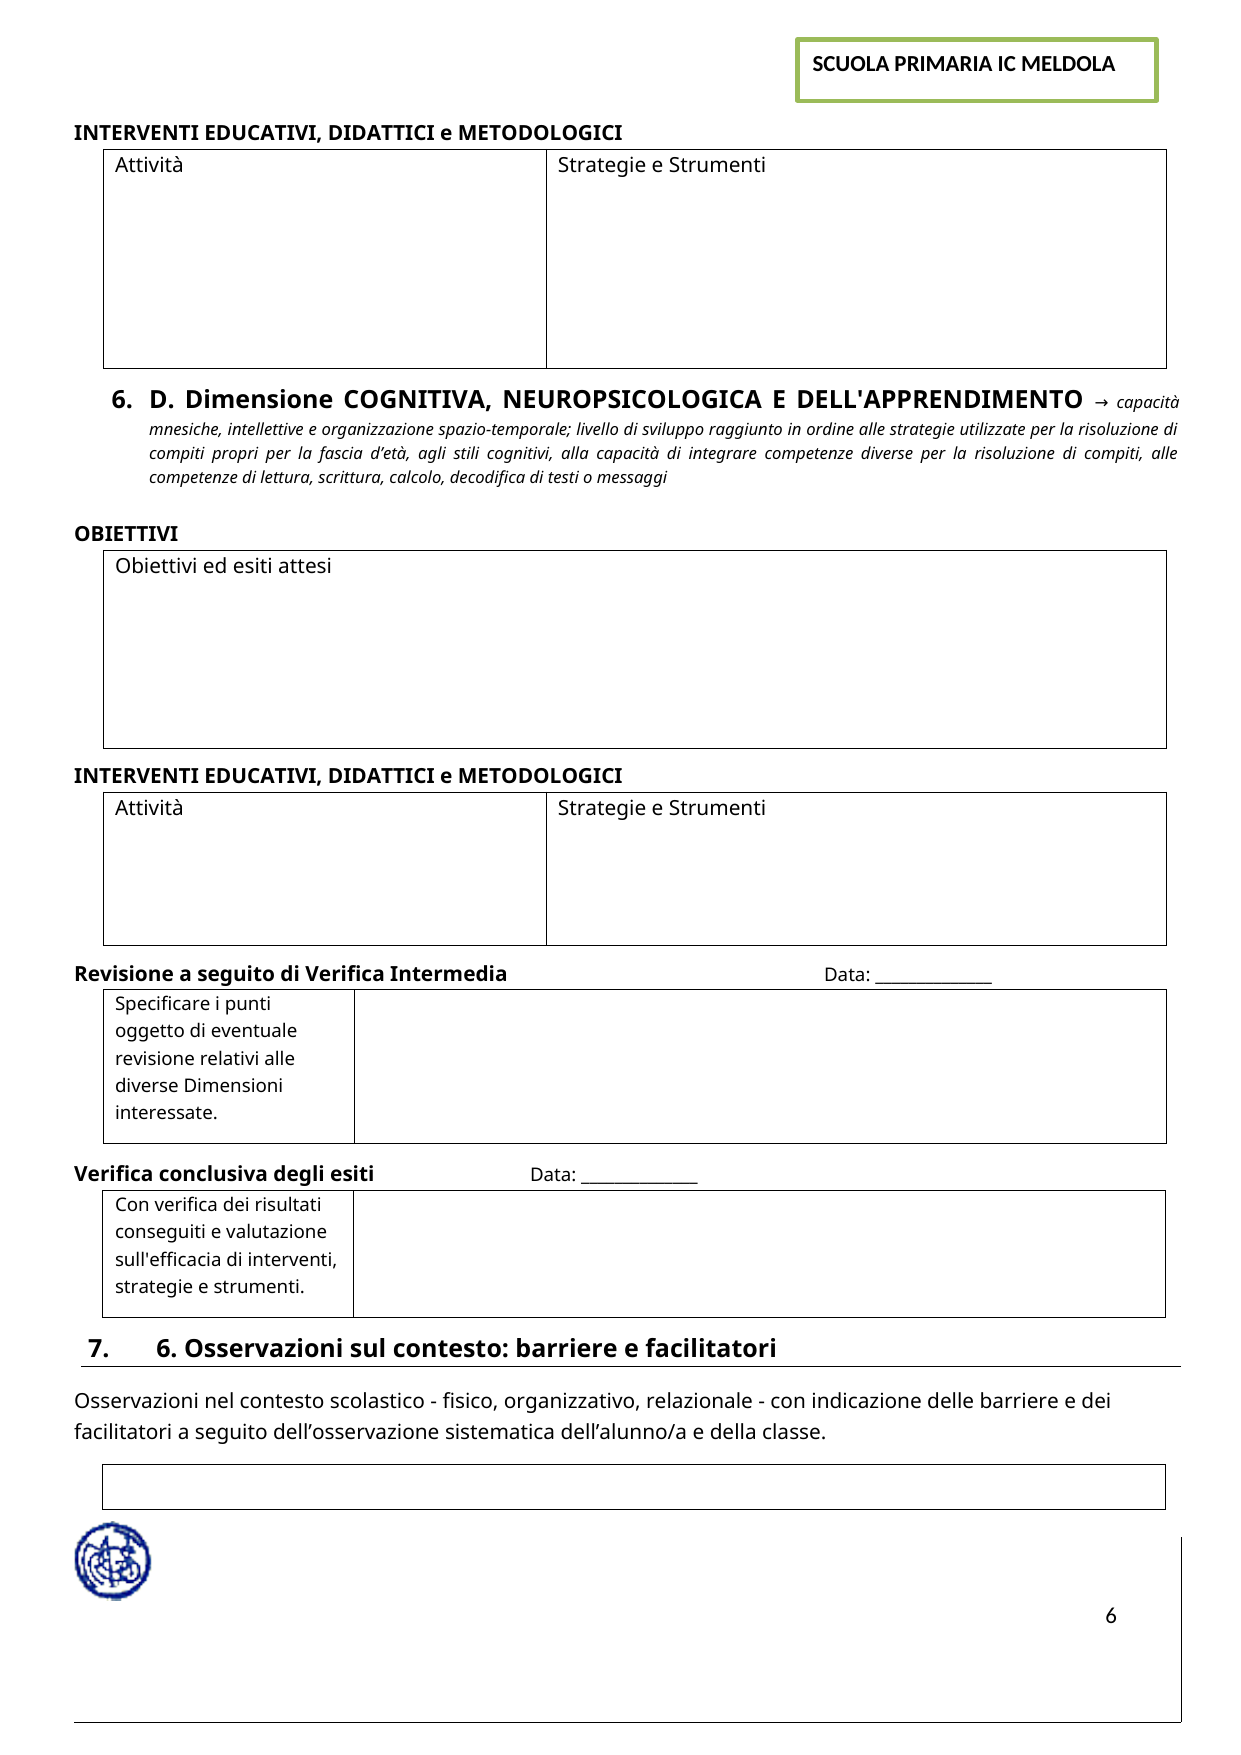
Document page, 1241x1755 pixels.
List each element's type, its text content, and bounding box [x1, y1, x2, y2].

table_header Strategie e Strumenti [547, 793, 1166, 945]
table_header [103, 1465, 1165, 1509]
text INTERVENTI EDUCATIVI, DIDATTICI e METODOLOGICI [74, 118, 1181, 147]
subtitle 6. Osservazioni sul contesto: barriere e facilitatori [81, 1330, 1181, 1366]
table_header [354, 1191, 1165, 1317]
table_header Specificare i punti oggetto di eventuale revisione relativi alle diverse Dimensioni interessate. [104, 990, 354, 1143]
table_header Con verifica dei risultati conseguiti e valutazione sull'efficacia di interventi, strategie e strumenti. [103, 1191, 353, 1317]
subtitle D. Dimensione COGNITIVA, NEUROPSICOLOGICA E DELL'APPRENDIMENTO → capacità mnesiche, intellettive e organizzazione spazio-temporale; livello di sviluppo raggiunto in ordine alle strategie utilizzate per la risoluzione di compiti propri per la fascia d’età, agli stili cognitivi, alla capacità di integrare competenze diverse per la risoluzione di compiti, alle competenze di lettura, scrittura, calcolo, decodifica di testi o messaggi [111, 382, 1181, 488]
text INTERVENTI EDUCATIVI, DIDATTICI e METODOLOGICI [74, 761, 1181, 789]
text Revisione a seguito di Verifica Intermedia Data: ______________ [74, 959, 1181, 987]
text Osservazioni nel contesto scolastico - fisico, organizzativo, relazionale - con indicazione delle barriere e dei facilitatori a seguito dell’osservazione sistematica dell’alunno/a e della classe. [74, 1386, 1181, 1445]
table_header Attività [104, 793, 546, 945]
text OBIETTIVI [74, 519, 1181, 548]
table_header Obiettivi ed esiti attesi [104, 551, 1166, 748]
text Verifica conclusiva degli esiti Data: ______________ [74, 1157, 1181, 1188]
table_header Attività [104, 150, 546, 368]
table_header [355, 990, 1166, 1143]
table_header Strategie e Strumenti [547, 150, 1166, 368]
